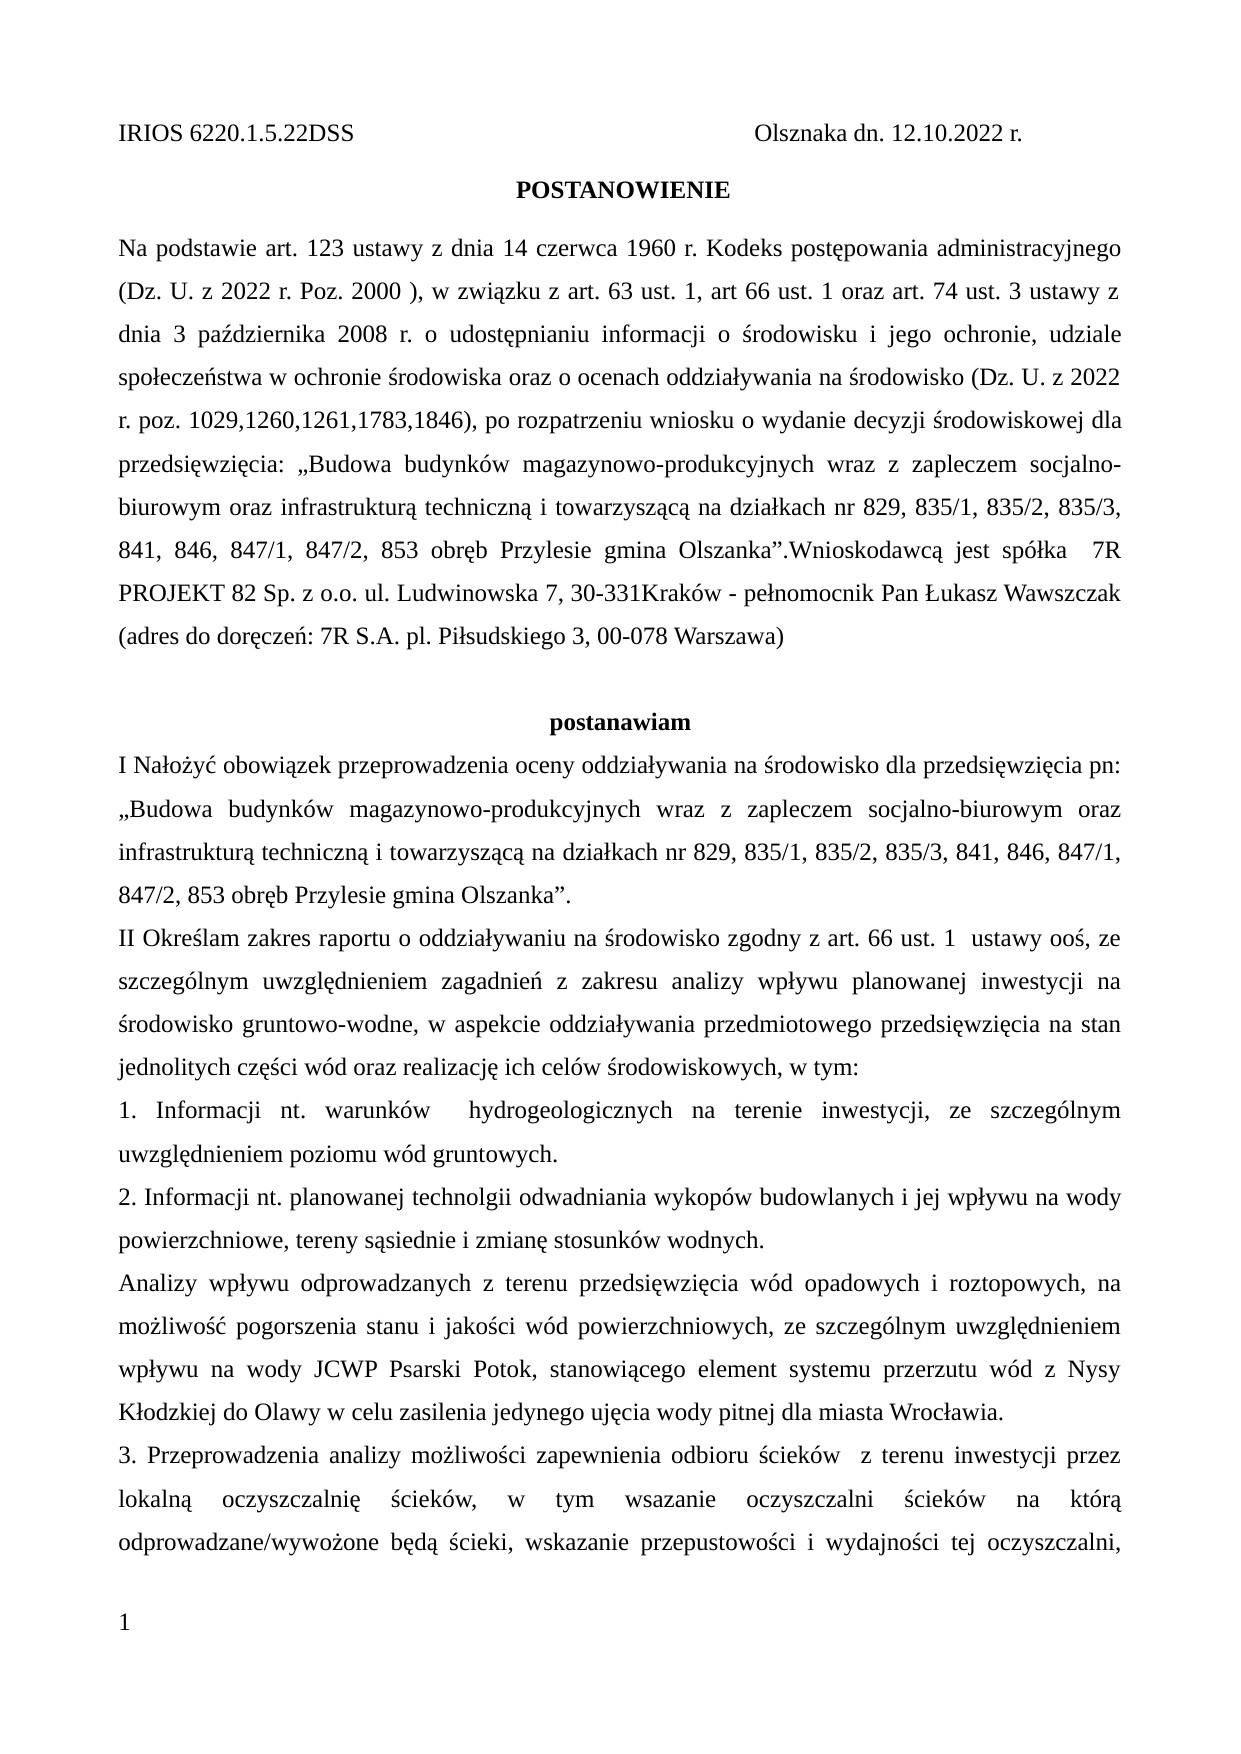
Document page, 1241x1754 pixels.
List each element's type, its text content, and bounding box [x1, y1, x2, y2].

text II Określam zakres raportu o oddziaływaniu na środowisko zgodny z art. 66 ust. 1 ustawy ooś, ze szczególnym uwzględnieniem zagadnień z zakresu analizy wpływu planowanej inwestycji na środowisko gruntowo-wodne, w aspekcie oddziaływania przedmiotowego przedsięwzięcia na stan jednolitych części wód oraz realizację ich celów środowiskowych, w tym: [118, 923, 1122, 1081]
text 2. Informacji nt. planowanej technolgii odwadniania wykopów budowlanych i jej wpływu na wody powierzchniowe, tereny sąsiednie i zmianę stosunków wodnych. [118, 1182, 1122, 1254]
text postanawiam [118, 707, 1122, 736]
text POSTANOWIENIE [118, 176, 1122, 204]
text Analizy wpływu odprowadzanych z terenu przedsięwzięcia wód opadowych i roztopowych, na możliwość pogorszenia stanu i jakości wód powierzchniowych, ze szczególnym uwzględnieniem wpływu na wody JCWP Psarski Potok, stanowiącego element systemu przerzutu wód z Nysy Kłodzkiej do Olawy w celu zasilenia jedynego ujęcia wody pitnej dla miasta Wrocławia. [118, 1268, 1122, 1426]
text I Nałożyć obowiązek przeprowadzenia oceny oddziaływania na środowisko dla przedsięwzięcia pn: „Budowa budynków magazynowo-produkcyjnych wraz z zapleczem socjalno-biurowym oraz infrastrukturą techniczną i towarzyszącą na działkach nr 829, 835/1, 835/2, 835/3, 841, 846, 847/1, 847/2, 853 obręb Przylesie gmina Olszanka”. [118, 751, 1122, 909]
text Na podstawie art. 123 ustawy z dnia 14 czerwca 1960 r. Kodeks postępowania administracyjnego (Dz. U. z 2022 r. Poz. 2000 ), w związku z art. 63 ust. 1, art 66 ust. 1 oraz art. 74 ust. 3 ustawy z dnia 3 października 2008 r. o udostępnianiu informacji o środowisku i jego ochronie, udziale społeczeństwa w ochronie środowiska oraz o ocenach oddziaływania na środowisko (Dz. U. z 2022 r. poz. 1029,1260,1261,1783,1846), po rozpatrzeniu wniosku o wydanie decyzji środowiskowej dla przedsięwzięcia: „Budowa budynków magazynowo-produkcyjnych wraz z zapleczem socjalno-biurowym oraz infrastrukturą techniczną i towarzyszącą na działkach nr 829, 835/1, 835/2, 835/3, 841, 846, 847/1, 847/2, 853 obręb Przylesie gmina Olszanka”.Wnioskodawcą jest spółka 7R PROJEKT 82 Sp. z o.o. ul. Ludwinowska 7, 30-331Kraków - pełnomocnik Pan Łukasz Wawszczak (adres do doręczeń: 7R S.A. pl. Piłsudskiego 3, 00-078 Warszawa) [118, 233, 1122, 650]
text IRIOS 6220.1.5.22DSS Olsznaka dn. 12.10.2022 r. [118, 118, 1122, 147]
text 1. Informacji nt. warunków hydrogeologicznych na terenie inwestycji, ze szczególnym uwzględnieniem poziomu wód gruntowych. [118, 1096, 1122, 1167]
text 3. Przeprowadzenia analizy możliwości zapewnienia odbioru ścieków z terenu inwestycji przez lokalną oczyszczalnię ścieków, w tym wsazanie oczyszczalni ścieków na którą odprowadzane/wywożone będą ścieki, wskazanie przepustowości i wydajności tej oczyszczalni, [118, 1441, 1122, 1556]
